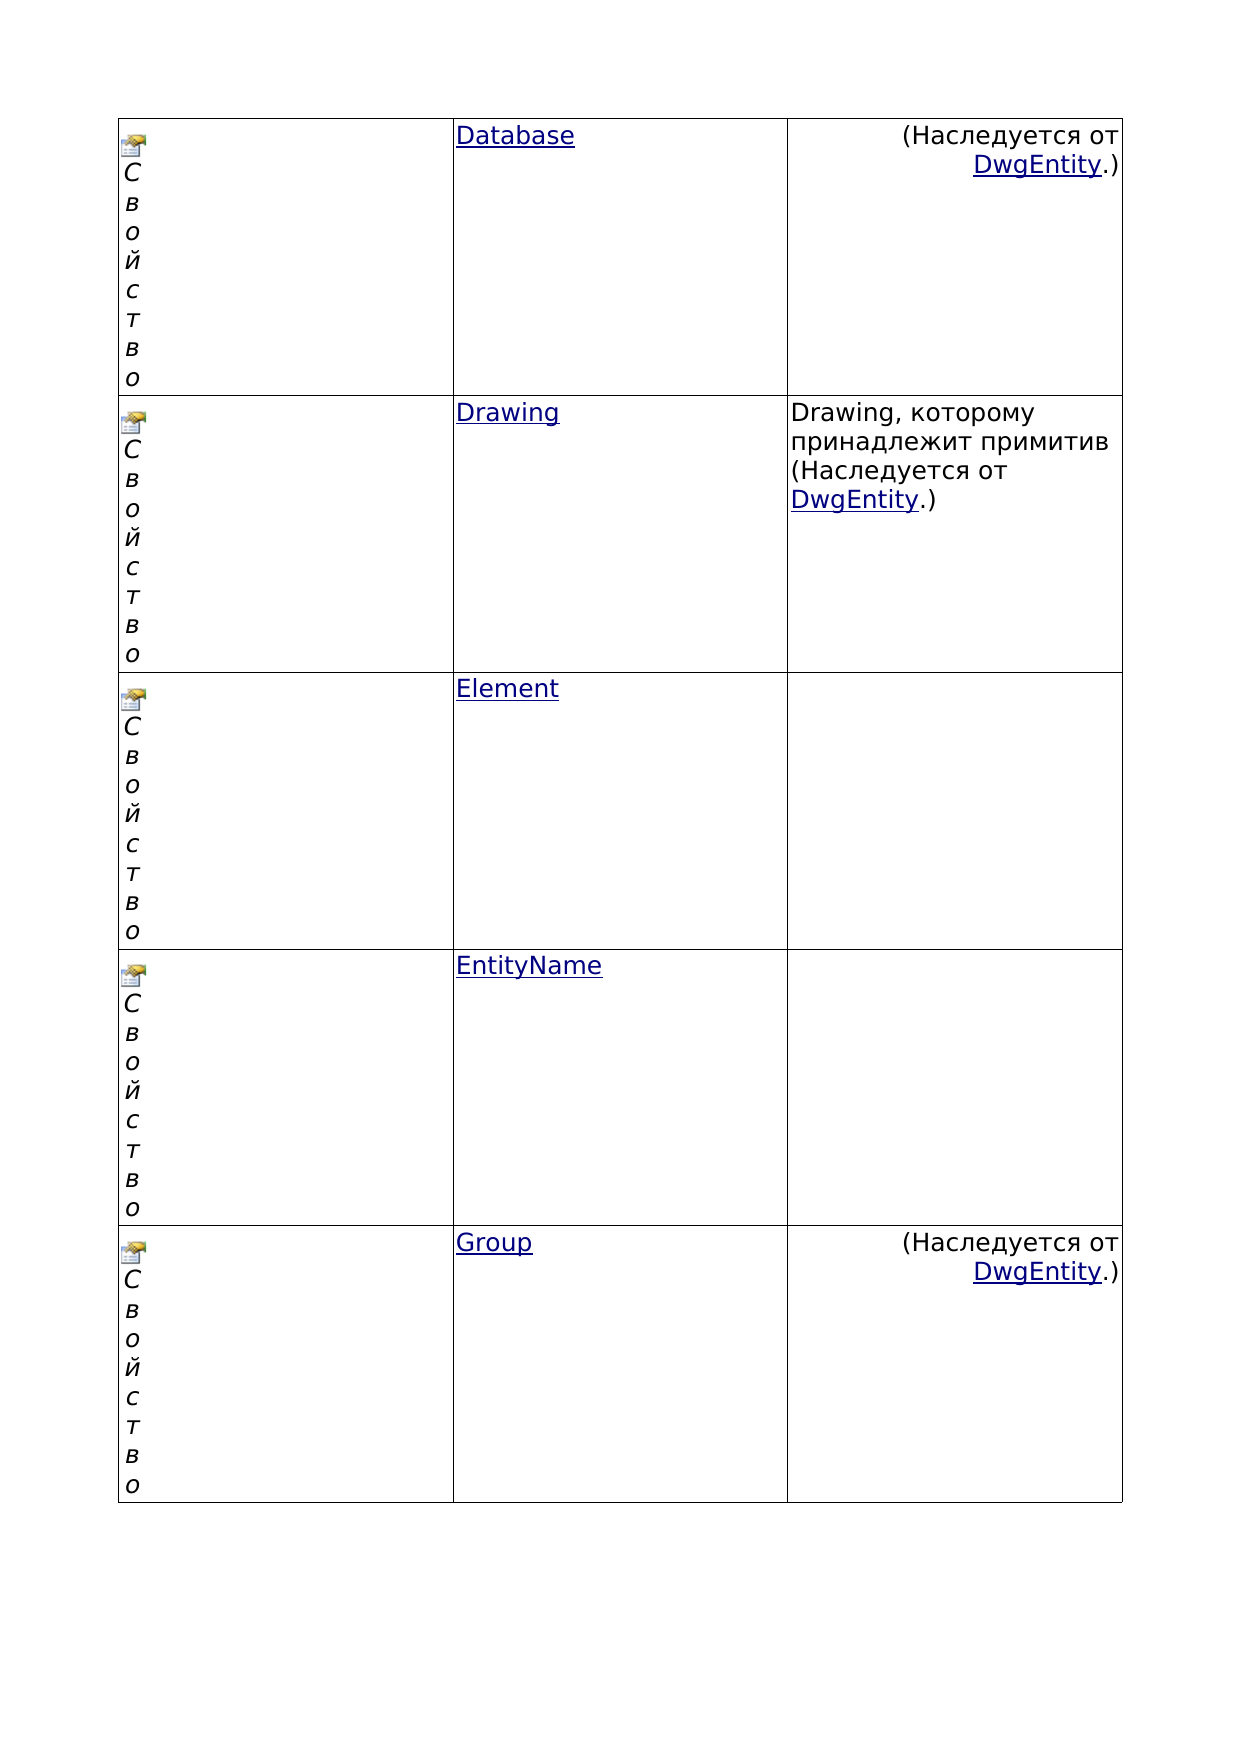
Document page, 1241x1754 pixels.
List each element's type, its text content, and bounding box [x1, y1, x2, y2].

table_cell (Наследуется от DwgEntity.) [788, 1226, 1122, 1502]
table_cell [788, 950, 1122, 1225]
table_cell [788, 673, 1122, 948]
picture [121, 1240, 147, 1266]
table_cell Database [454, 119, 787, 395]
table_cell [119, 673, 453, 948]
table_cell Drawing [454, 396, 787, 672]
table_cell Group [454, 1226, 787, 1502]
table_cell (Наследуется от DwgEntity.) [788, 119, 1122, 395]
picture [121, 963, 147, 989]
picture [121, 687, 147, 713]
picture [121, 133, 147, 159]
table_cell EntityName [454, 950, 787, 1225]
table_cell [119, 950, 453, 1225]
picture [121, 410, 147, 436]
table_cell [119, 1226, 453, 1502]
table_cell Element [454, 673, 787, 948]
table_cell [119, 396, 453, 672]
table_cell Drawing, которому принадлежит примитив (Наследуется от DwgEntity.) [788, 396, 1122, 672]
table_cell [119, 119, 453, 395]
